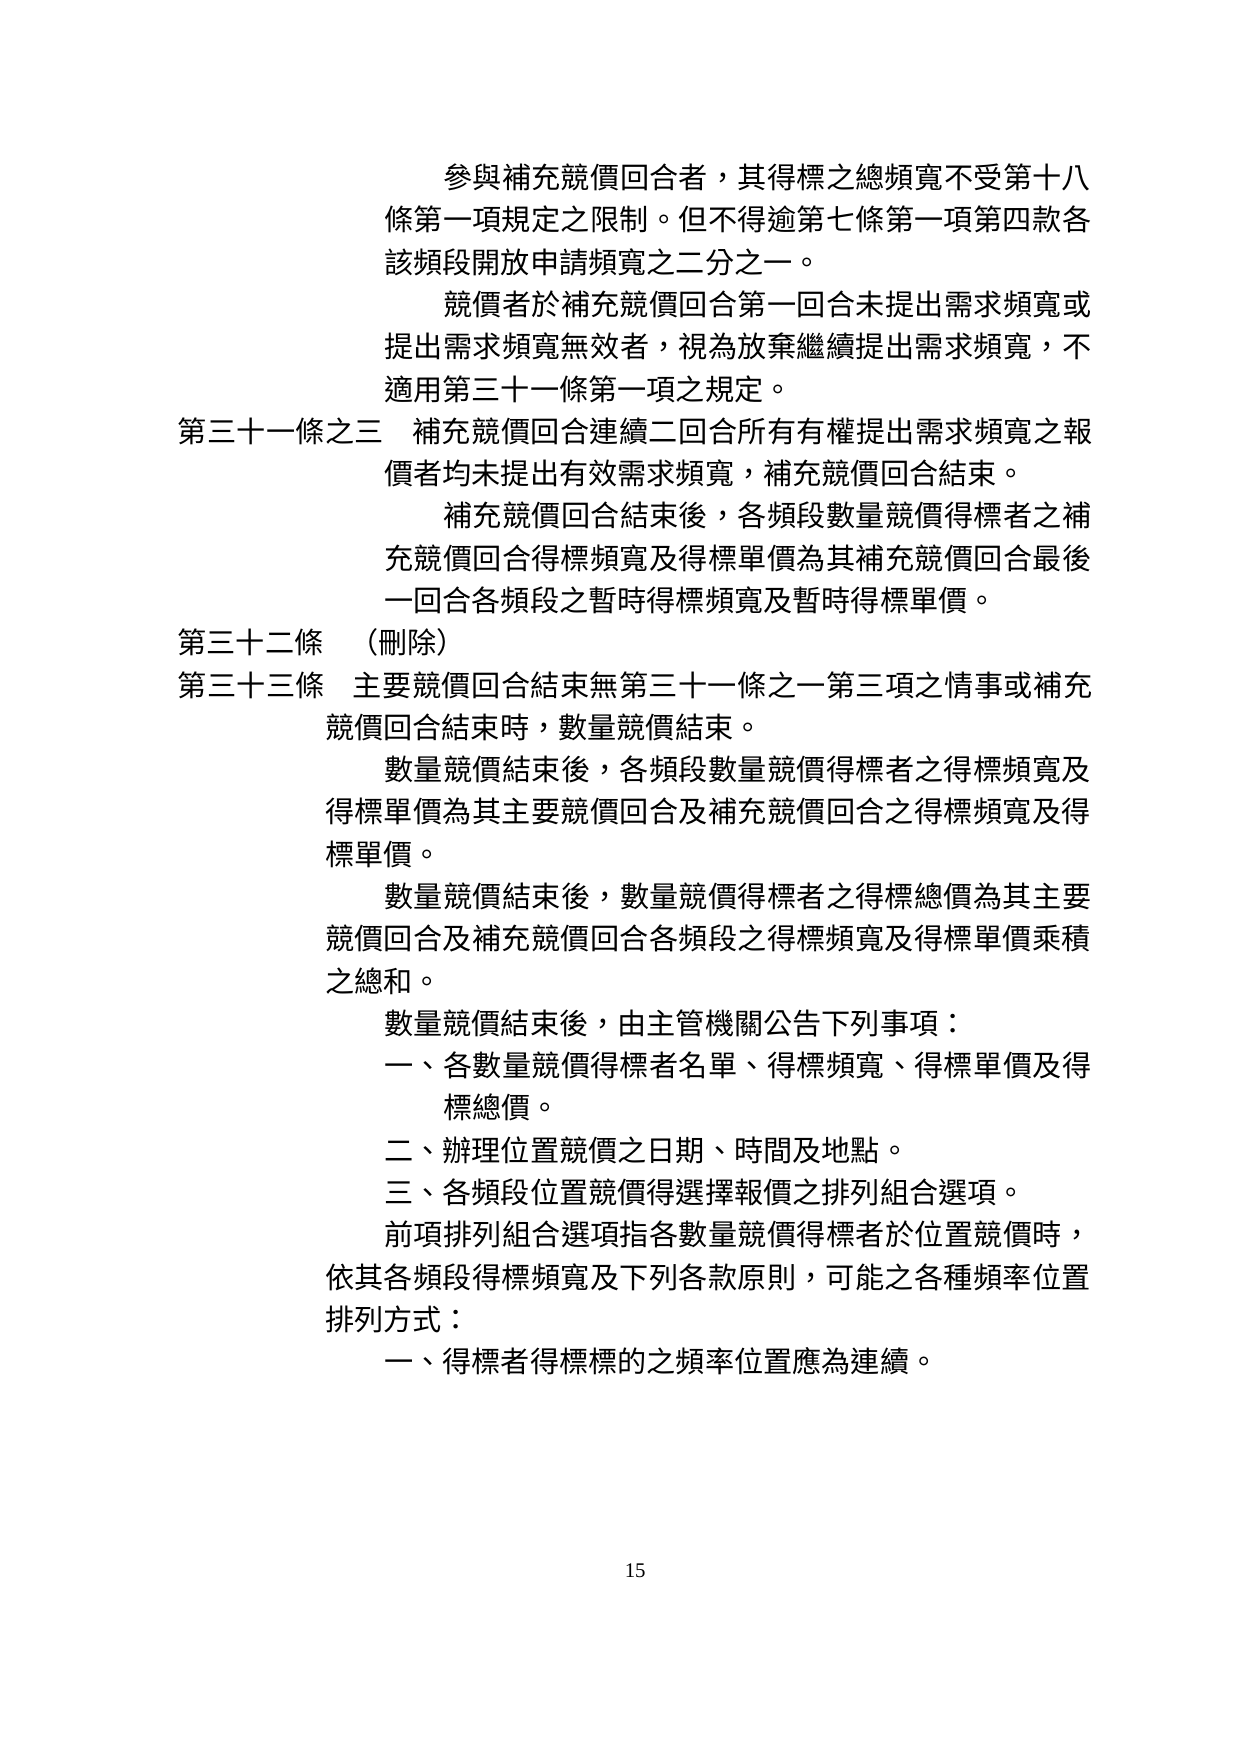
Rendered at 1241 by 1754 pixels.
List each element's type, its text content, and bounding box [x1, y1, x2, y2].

text 一、得標者得標標的之頻率位置應為連續。 [384, 1339, 1092, 1381]
text 第三十三條 主要競價回合結束無第三十一條之一第三項之情事或補充競價回合結束時，數量競價結束。 [177, 662, 1092, 747]
text 第三十一條之三 補充競價回合連續二回合所有有權提出需求頻寬之報價者均未提出有效需求頻寬，補充競價回合結束。 [177, 408, 1092, 493]
text 前項排列組合選項指各數量競價得標者於位置競價時，依其各頻段得標頻寬及下列各款原則，可能之各種頻率位置排列方式： [325, 1212, 1092, 1339]
text 數量競價結束後，各頻段數量競價得標者之得標頻寬及得標單價為其主要競價回合及補充競價回合之得標頻寬及得標單價。 [325, 747, 1092, 874]
text 參與補充競價回合者，其得標之總頻寬不受第十八條第一項規定之限制。但不得逾第七條第一項第四款各該頻段開放申請頻寬之二分之一。 [384, 155, 1092, 282]
text 二、辦理位置競價之日期、時間及地點。 [384, 1127, 1092, 1170]
text 競價者於補充競價回合第一回合未提出需求頻寬或提出需求頻寬無效者，視為放棄繼續提出需求頻寬，不適用第三十一條第一項之規定。 [384, 282, 1092, 408]
text 第三十二條 （刪除） [177, 620, 1092, 662]
text 三、各頻段位置競價得選擇報價之排列組合選項。 [384, 1170, 1092, 1212]
text 補充競價回合結束後，各頻段數量競價得標者之補充競價回合得標頻寬及得標單價為其補充競價回合最後一回合各頻段之暫時得標頻寬及暫時得標單價。 [384, 493, 1092, 620]
text 數量競價結束後，數量競價得標者之得標總價為其主要競價回合及補充競價回合各頻段之得標頻寬及得標單價乘積之總和。 [325, 874, 1092, 1001]
text 一、各數量競價得標者名單、得標頻寬、得標單價及得標總價。 [384, 1043, 1092, 1127]
text 數量競價結束後，由主管機關公告下列事項： [325, 1001, 1092, 1043]
